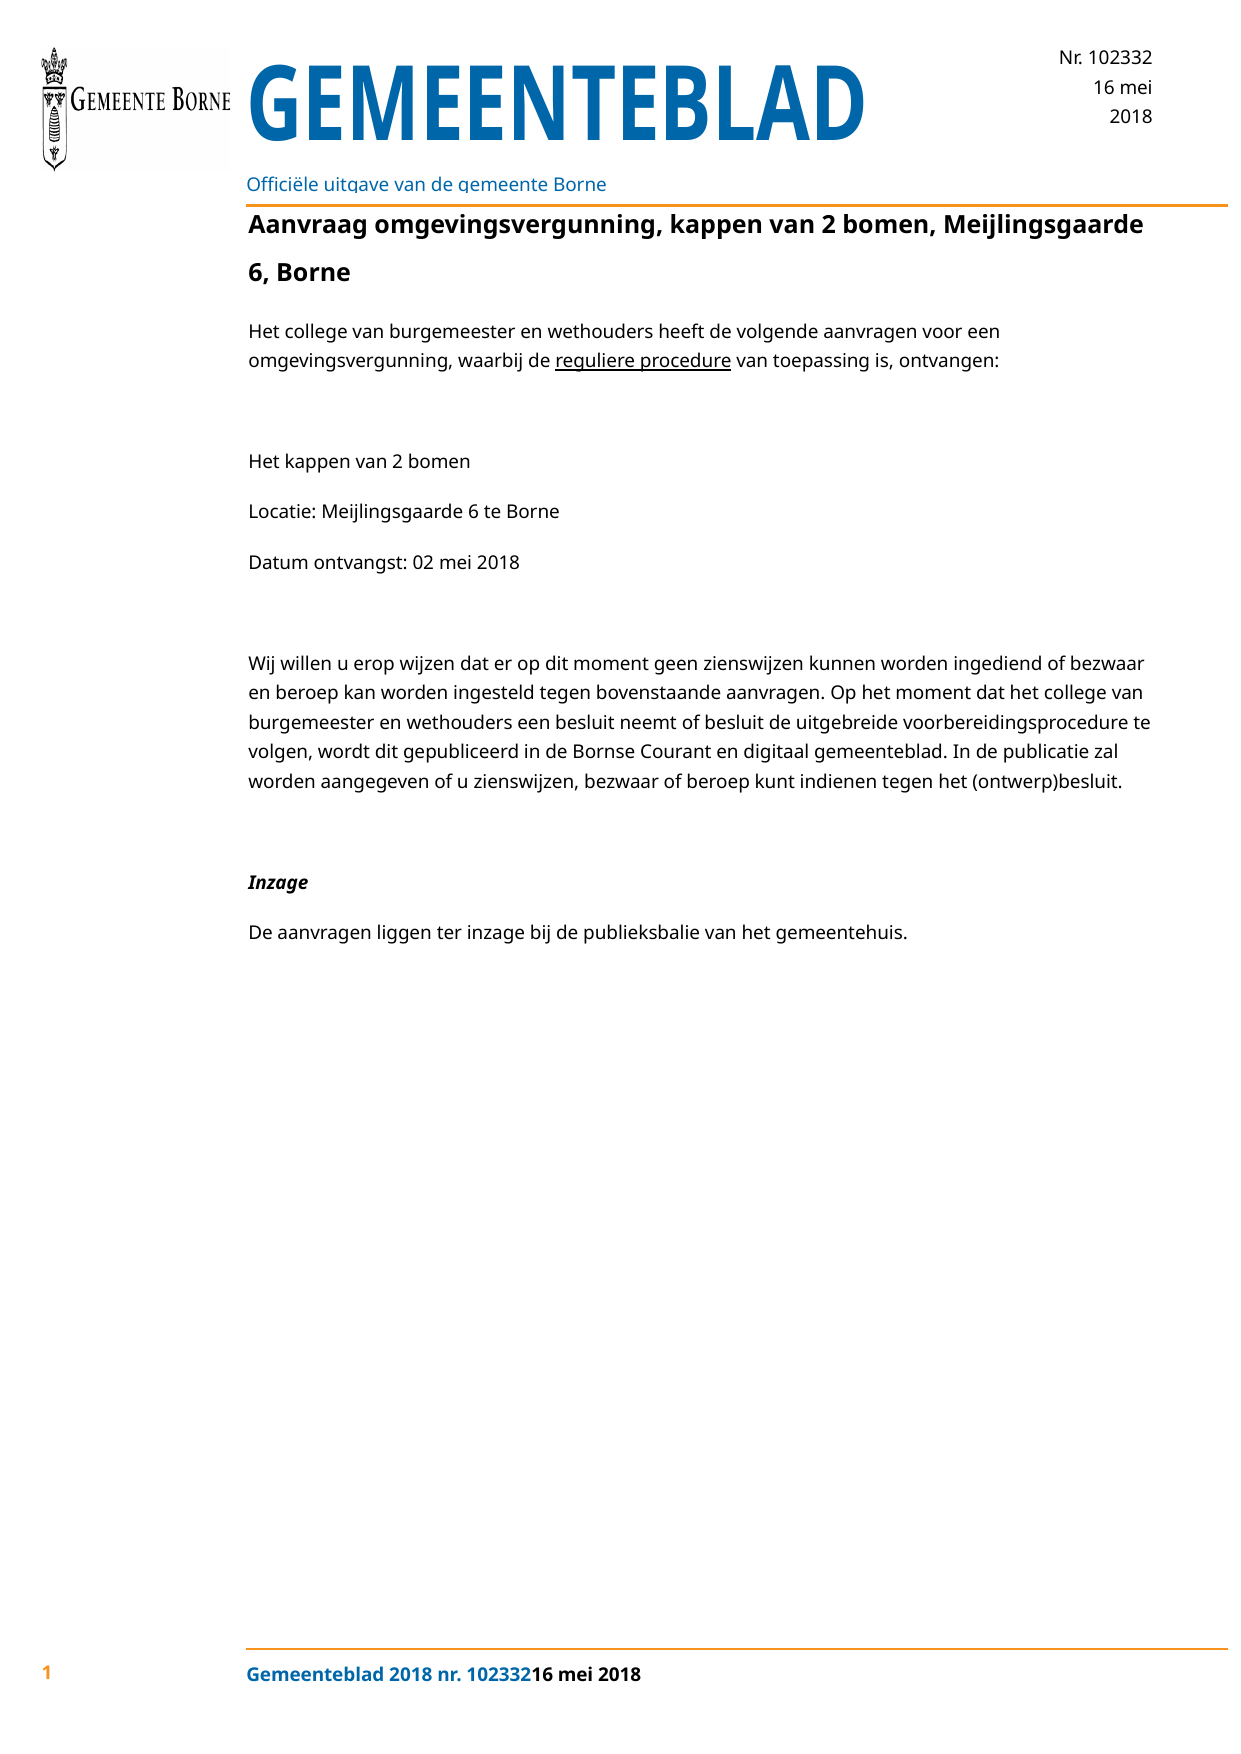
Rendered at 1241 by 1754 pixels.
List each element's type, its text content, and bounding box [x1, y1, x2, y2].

text De aanvragen liggen ter inzage bij de publieksbalie van het gemeentehuis. [248, 919, 1152, 945]
text Het kappen van 2 bomen [248, 448, 1152, 474]
text Inzage [248, 869, 1152, 895]
text Locatie: Meijlingsgaarde 6 te Borne [248, 499, 1152, 524]
picture [41, 47, 231, 172]
text Wij willen u erop wijzen dat er op dit moment geen zienswijzen kunnen worden ingediend of bezwaar en beroep kan worden ingesteld tegen bovenstaande aanvragen. Op het moment dat het college van burgemeester en wethouders een besluit neemt of besluit de uitgebreide voorbereidingsprocedure te volgen, wordt dit gepubliceerd in de Bornse Courant en digitaal gemeenteblad. In de publicatie zal worden aangegeven of u zienswijzen, bezwaar of beroep kunt indienen tegen het (ontwerp)besluit. [248, 650, 1152, 794]
text Het college van burgemeester en wethouders heeft de volgende aanvragen voor een omgevingsvergunning, waarbij de reguliere procedure van toepassing is, ontvangen: [248, 318, 1152, 373]
text Datum ontvangst: 02 mei 2018 [248, 549, 1152, 575]
text Aanvraag omgevingsvergunning, kappen van 2 bomen, Meijlingsgaarde 6, Borne [248, 207, 1152, 288]
